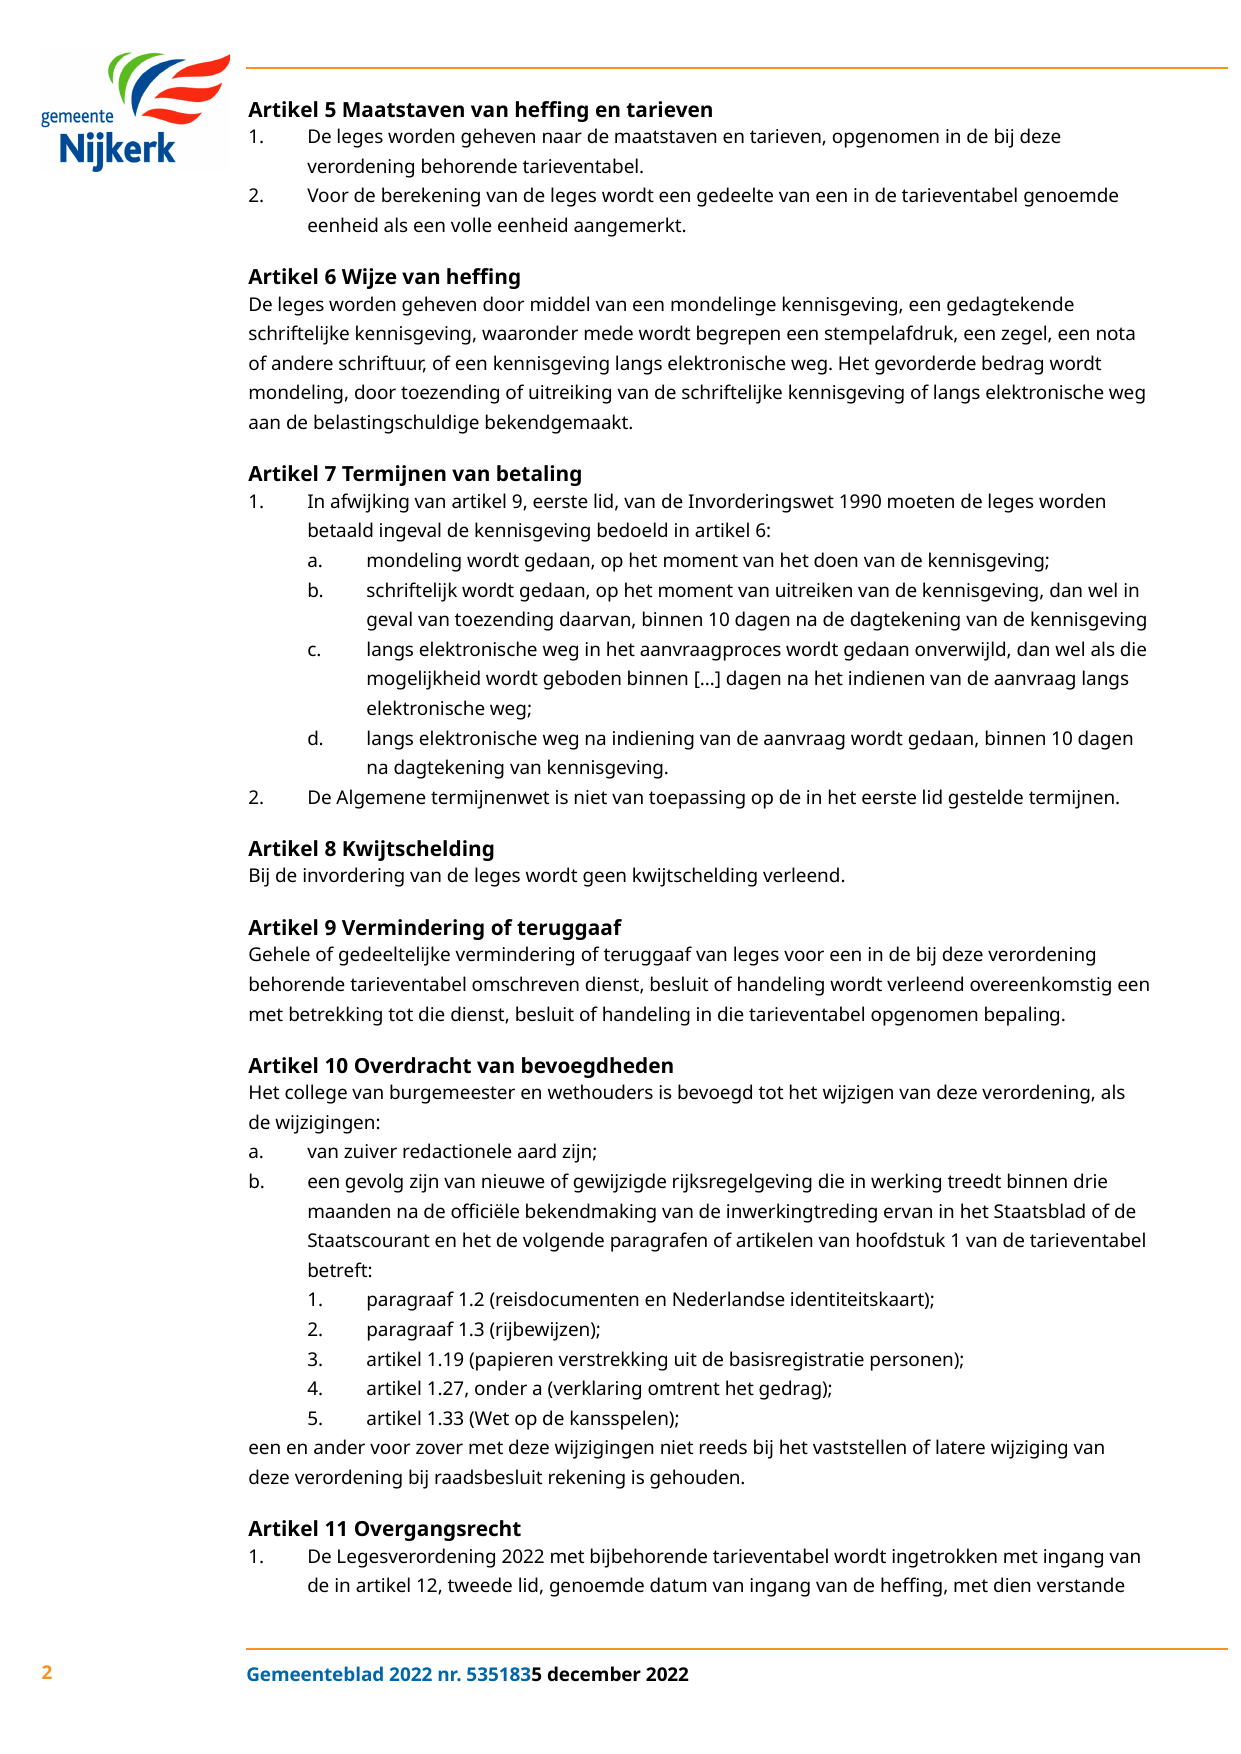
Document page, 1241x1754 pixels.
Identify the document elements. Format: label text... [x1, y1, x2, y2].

text Artikel 11 Overgangsrecht [248, 1514, 1152, 1543]
list De Algemene termijnenwet is niet van toepassing op de in het eerste lid gestelde termijnen. [248, 784, 1152, 809]
text Artikel 10 Overdracht van bevoegdheden [248, 1051, 1152, 1079]
text De leges worden geheven door middel van een mondelinge kennisgeving, een gedagtekende schriftelijke kennisgeving, waaronder mede wordt begrepen een stempelafdruk, een zegel, een nota of andere schriftuur, of een kennisgeving langs elektronische weg. Het gevorderde bedrag wordt mondeling, door toezending of uitreiking van de schriftelijke kennisgeving of langs elektronische weg aan de belastingschuldige bekendgemaakt. [248, 291, 1152, 435]
text Artikel 9 Vermindering of teruggaaf [248, 913, 1152, 942]
list De Legesverordening 2022 met bijbehorende tarieventabel wordt ingetrokken met ingang van de in artikel 12, tweede lid, genoemde datum van ingang van de heffing, met dien verstande [248, 1543, 1152, 1598]
list langs elektronische weg in het aanvraagproces wordt gedaan onverwijld, dan wel als die mogelijkheid wordt geboden binnen […] dagen na het indienen van de aanvraag langs elektronische weg; [307, 636, 1152, 721]
list van zuiver redactionele aard zijn; [248, 1139, 1152, 1164]
list schriftelijk wordt gedaan, op het moment van uitreiken van de kennisgeving, dan wel in geval van toezending daarvan, binnen 10 dagen na de dagtekening van de kennisgeving [307, 577, 1152, 632]
list paragraaf 1.2 (reisdocumenten en Nederlandse identiteitskaart); [307, 1287, 1152, 1312]
list langs elektronische weg na indiening van de aanvraag wordt gedaan, binnen 10 dagen na dagtekening van kennisgeving. [307, 725, 1152, 780]
list Voor de berekening van de leges wordt een gedeelte van een in de tarieventabel genoemde eenheid als een volle eenheid aangemerkt. [248, 182, 1152, 238]
text Artikel 7 Termijnen van betaling [248, 459, 1152, 488]
list artikel 1.33 (Wet op de kansspelen); [307, 1405, 1152, 1431]
list De leges worden geheven naar de maatstaven en tarieven, opgenomen in de bij deze verordening behorende tarieventabel. [248, 123, 1152, 178]
list paragraaf 1.3 (rijbewijzen); [307, 1316, 1152, 1342]
text Gehele of gedeeltelijke vermindering of teruggaaf van leges voor een in de bij deze verordening behorende tarieventabel omschreven dienst, besluit of handeling wordt verleend overeenkomstig een met betrekking tot die dienst, besluit of handeling in die tarieventabel opgenomen bepaling. [248, 942, 1152, 1026]
text Het college van burgemeester en wethouders is bevoegd tot het wijzigen van deze verordening, als de wijzigingen: [248, 1079, 1152, 1135]
list artikel 1.19 (papieren verstrekking uit de basisregistratie personen); [307, 1346, 1152, 1372]
list mondeling wordt gedaan, op het moment van het doen van de kennisgeving; [307, 547, 1152, 573]
text een en ander voor zover met deze wijzigingen niet reeds bij het vaststellen of latere wijziging van deze verordening bij raadsbesluit rekening is gehouden. [248, 1434, 1152, 1490]
text Artikel 8 Kwijtschelding [248, 834, 1152, 863]
list In afwijking van artikel 9, eerste lid, van de Invorderingswet 1990 moeten de leges worden betaald ingeval de kennisgeving bedoeld in artikel 6: [248, 488, 1152, 543]
text Bij de invordering van de leges wordt geen kwijtschelding verleend. [248, 863, 1152, 888]
picture [41, 47, 231, 172]
list artikel 1.27, onder a (verklaring omtrent het gedrag); [307, 1375, 1152, 1401]
text Artikel 6 Wijze van heffing [248, 262, 1152, 291]
text Artikel 5 Maatstaven van heffing en tarieven [248, 95, 1152, 123]
list een gevolg zijn van nieuwe of gewijzigde rijksregelgeving die in werking treedt binnen drie maanden na de officiële bekendmaking van de inwerkingtreding ervan in het Staatsblad of de Staatscourant en het de volgende paragrafen of artikelen van hoofdstuk 1 van de tarieventabel betreft: [248, 1168, 1152, 1283]
